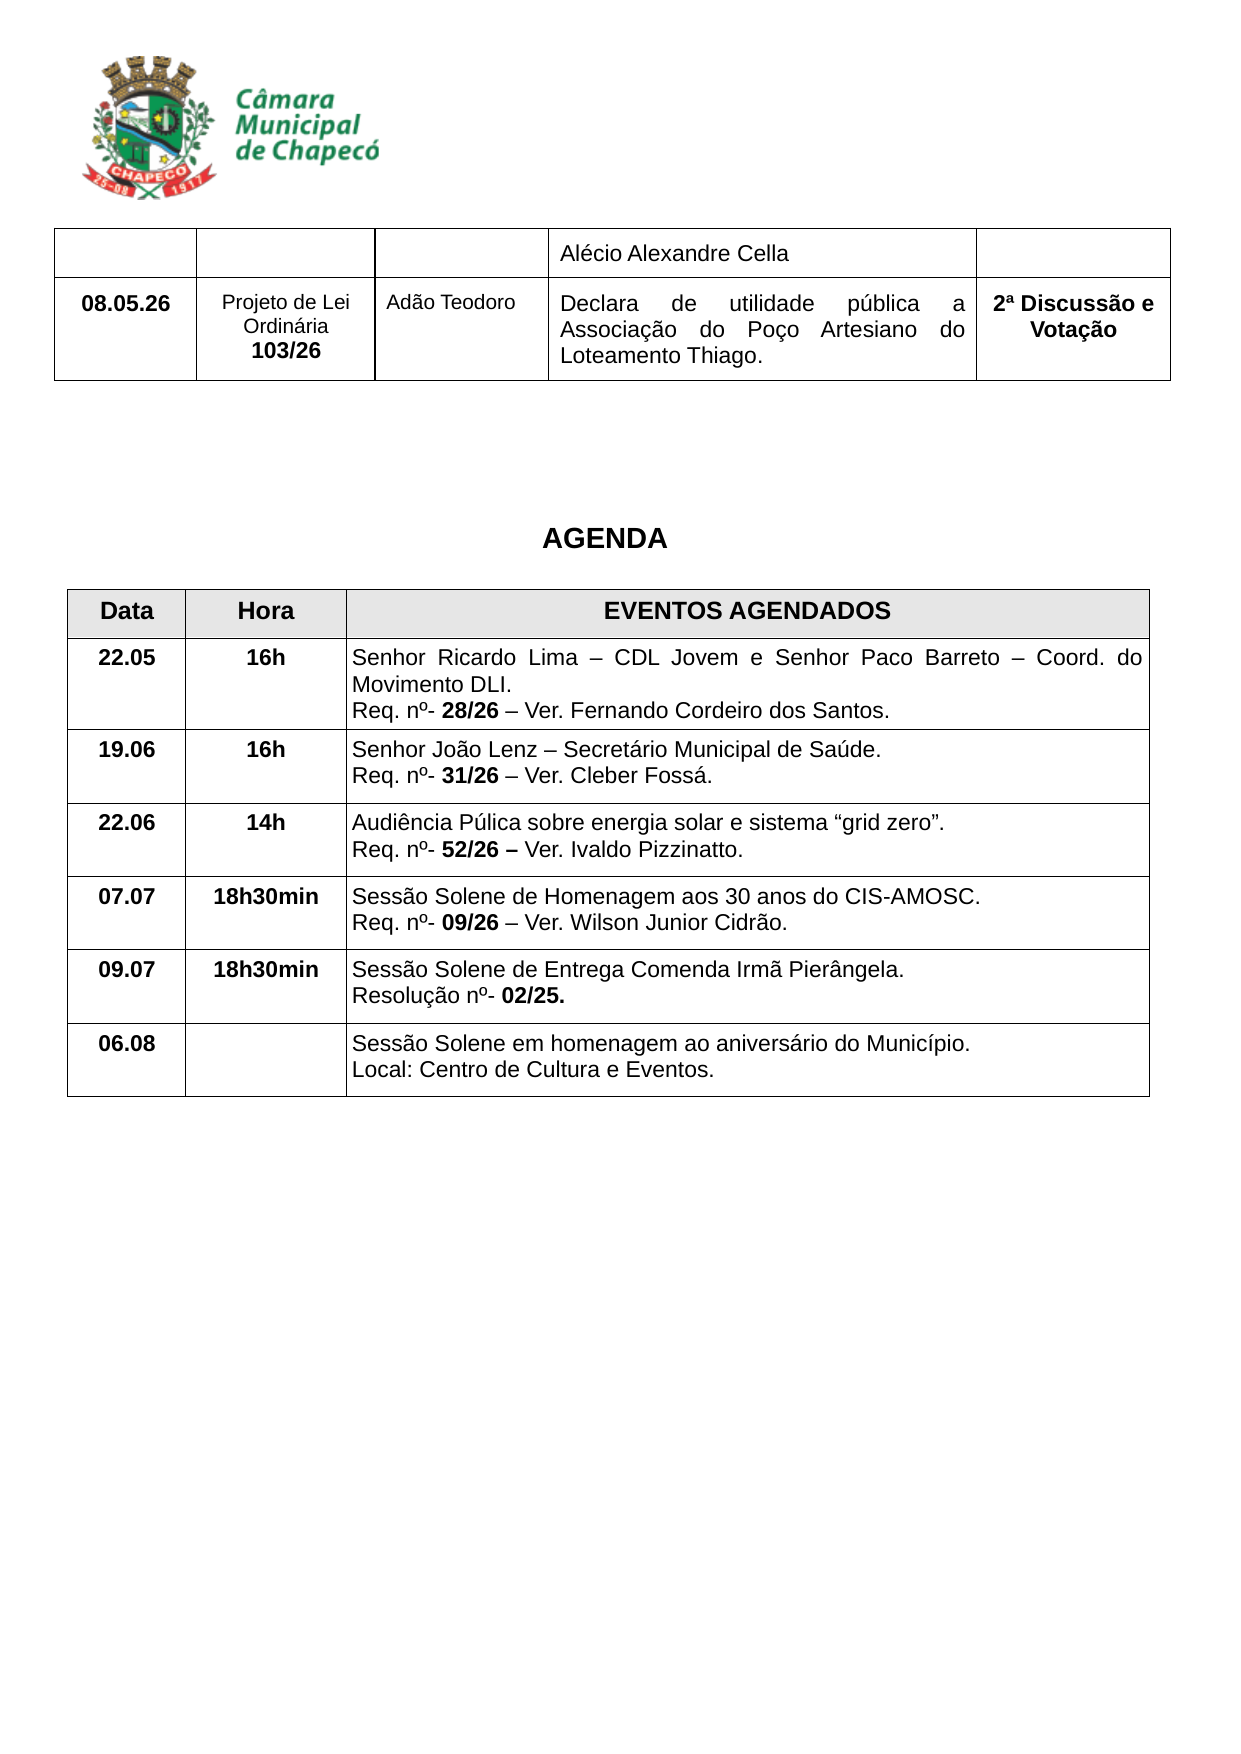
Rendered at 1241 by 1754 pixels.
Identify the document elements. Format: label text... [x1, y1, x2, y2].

table_cell Alécio Alexandre Cella [549, 229, 976, 277]
table_cell 07.07 [68, 877, 185, 949]
table_header Data [68, 590, 185, 637]
text AGENDA [65, 521, 1145, 554]
table_header Hora [186, 590, 346, 637]
table_cell [55, 229, 196, 277]
table_cell 09.07 [68, 950, 185, 1023]
table_cell Sessão Solene de Entrega Comenda Irmã Pierângela. Resolução nº- 02/25. [347, 950, 1149, 1023]
table_cell Senhor Ricardo Lima – CDL Jovem e Senhor Paco Barreto – Coord. do Movimento DLI. Req. nº- 28/26 – Ver. Fernando Cordeiro dos Santos. [347, 639, 1149, 729]
table_cell Senhor João Lenz – Secretário Municipal de Saúde. Req. nº- 31/26 – Ver. Cleber Fossá. [347, 730, 1149, 802]
table_cell [197, 229, 374, 277]
table_cell Sessão Solene de Homenagem aos 30 anos do CIS-AMOSC. Req. nº- 09/26 – Ver. Wilson Junior Cidrão. [347, 877, 1149, 949]
table_cell 22.06 [68, 804, 185, 876]
table_cell Declara de utilidade pública a Associação do Poço Artesiano do Loteamento Thiago. [549, 278, 976, 380]
table_cell 22.05 [68, 639, 185, 729]
table_cell 16h [186, 730, 346, 802]
picture [81, 56, 379, 200]
table_cell 14h [186, 804, 346, 876]
table_cell [977, 229, 1170, 277]
table_cell Audiência Púlica sobre energia solar e sistema “grid zero”. Req. nº- 52/26 – Ver. Ivaldo Pizzinatto. [347, 804, 1149, 876]
table_cell 19.06 [68, 730, 185, 802]
table_cell 18h30min [186, 877, 346, 949]
table_cell 2ª Discussão e Votação [977, 278, 1170, 380]
table_cell Projeto de Lei Ordinária 103/26 [197, 278, 374, 380]
table_cell Adão Teodoro [376, 278, 548, 380]
table_cell 16h [186, 639, 346, 729]
table_cell 18h30min [186, 950, 346, 1023]
table_cell 06.08 [68, 1024, 185, 1096]
table_cell [186, 1024, 346, 1096]
table_cell Sessão Solene em homenagem ao aniversário do Município. Local: Centro de Cultura e Eventos. [347, 1024, 1149, 1096]
table_header EVENTOS AGENDADOS [347, 590, 1149, 637]
table_cell 08.05.26 [55, 278, 196, 380]
table_cell [376, 229, 548, 277]
